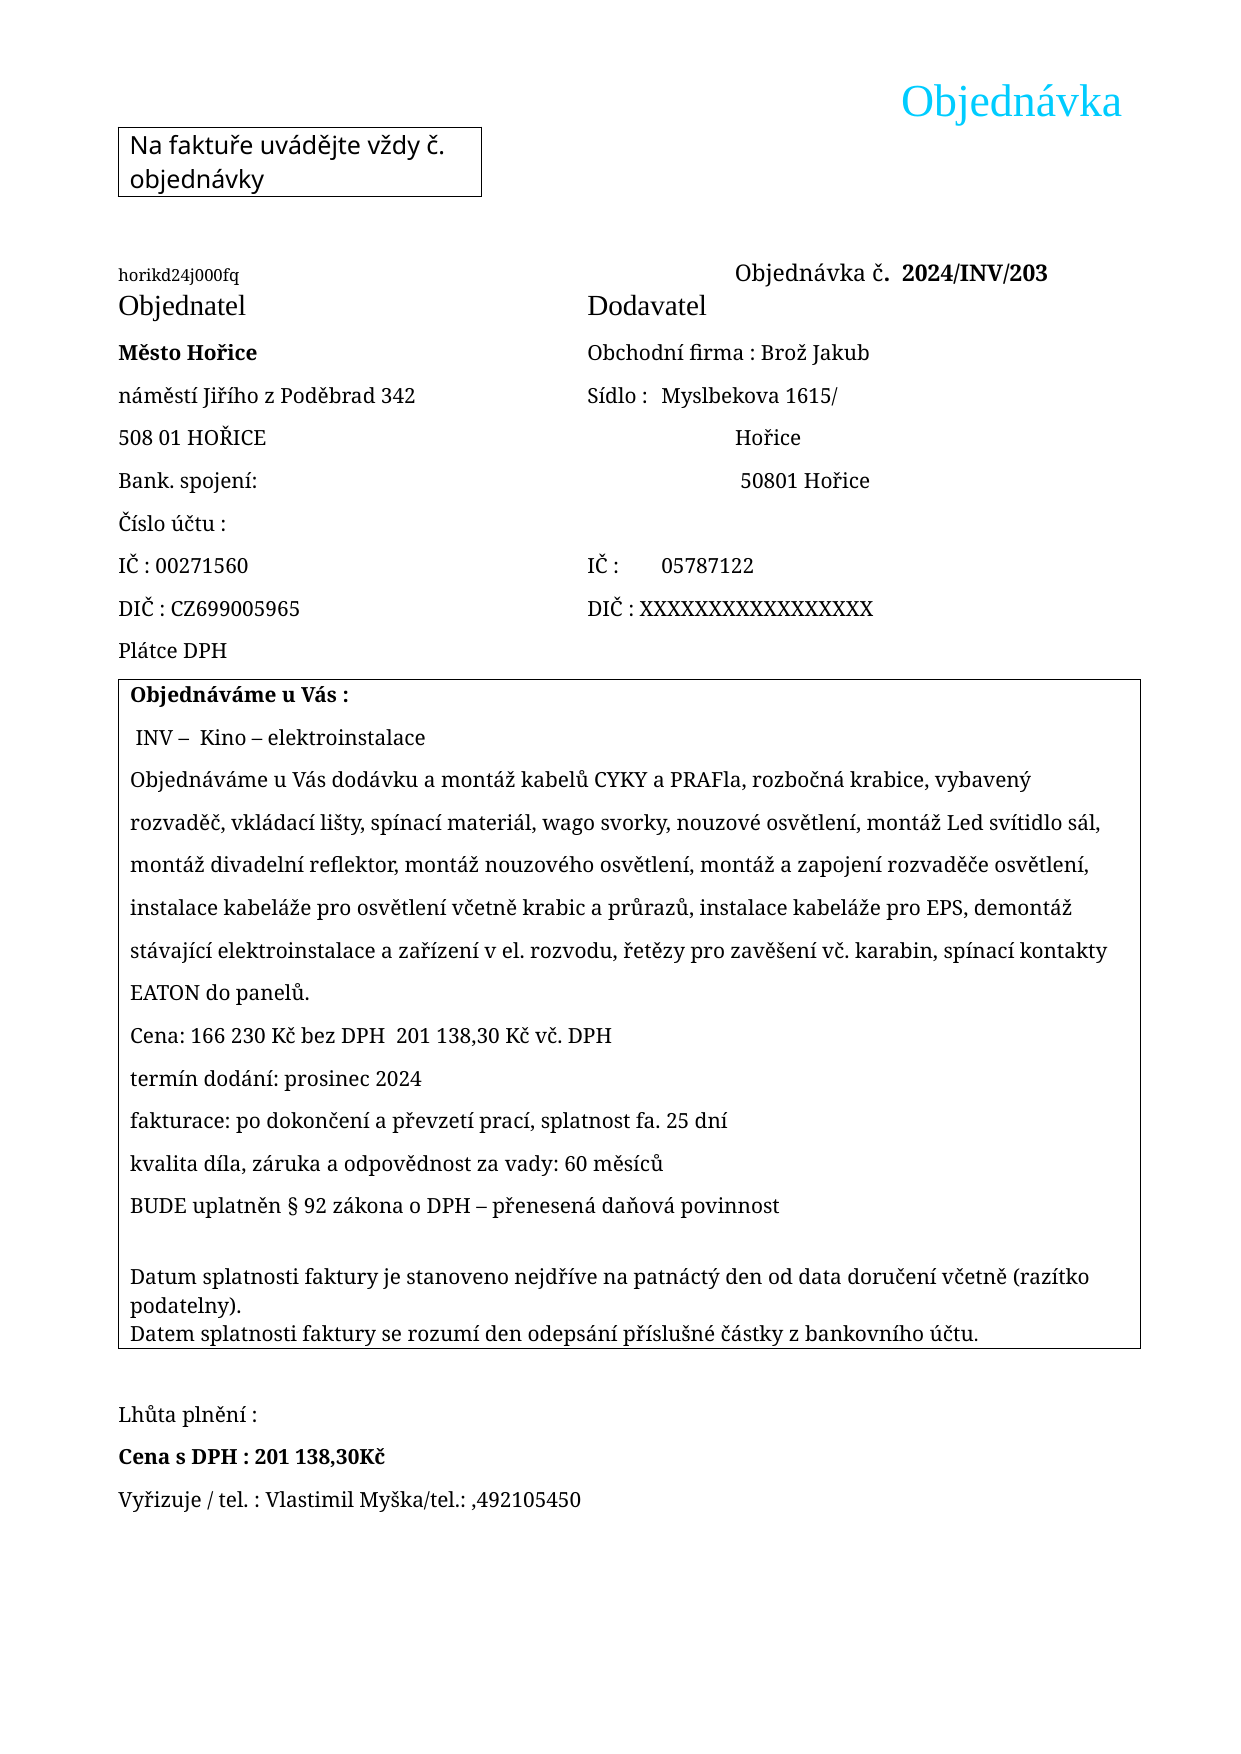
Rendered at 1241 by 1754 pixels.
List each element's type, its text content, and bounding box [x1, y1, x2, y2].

text Objednatel Dodavatel [118, 288, 1122, 322]
text Lhůta plnění : [118, 1400, 1122, 1428]
text DIČ : CZ699005965 DIČ : XXXXXXXXXXXXXXXXX [118, 594, 1122, 622]
text Bank. spojení: 50801 Hořice [118, 466, 1122, 494]
text horikd24j000fq Objednávka č. 2024/INV/203 [118, 257, 1122, 288]
text Číslo účtu : [118, 509, 1122, 537]
text Cena s DPH : 201 138,30Kč [118, 1442, 1122, 1471]
text 508 01 HOŘICE Hořice [118, 423, 1122, 452]
text náměstí Jiřího z Poděbrad 342 Sídlo : Myslbekova 1615/ [118, 381, 1122, 409]
text Plátce DPH [118, 637, 1122, 665]
table_header Objednáváme u Vás : INV – Kino – elektroinstalace Objednáváme u Vás dodávku a montáž kabelů CYKY a PRAFla, rozbočná krabice, vybavený rozvaděč, vkládací lišty, spínací materiál, wago svorky, nouzové osvětlení, montáž Led svítidlo sál, montáž divadelní reflektor, montáž nouzového osvětlení, montáž a zapojení rozvaděče osvětlení, instalace kabeláže pro osvětlení včetně krabic a průrazů, instalace kabeláže pro EPS, demontáž stávající elektroinstalace a zařízení v el. rozvodu, řetězy pro zavěšení vč. karabin, spínací kontakty EATON do panelů. Cena: 166 230 Kč bez DPH 201 138,30 Kč vč. DPH termín dodání: prosinec 2024 fakturace: po dokončení a převzetí prací, splatnost fa. 25 dní kvalita díla, záruka a odpovědnost za vady: 60 měsíců BUDE uplatněn § 92 zákona o DPH – přenesená daňová povinnost Datum splatnosti faktury je stanoveno nejdříve na patnáctý den od data doručení včetně (razítko podatelny). Datem splatnosti faktury se rozumí den odepsání příslušné částky z bankovního účtu. [119, 680, 1140, 1348]
text IČ : 00271560 IČ : 05787122 [118, 551, 1122, 580]
table_header Na faktuře uvádějte vždy č. objednávky [119, 128, 481, 196]
text Město Hořice Obchodní firma : Brož Jakub [118, 338, 1122, 367]
text Vyřizuje / tel. : Vlastimil Myška/tel.: ,492105450 [118, 1485, 1122, 1513]
